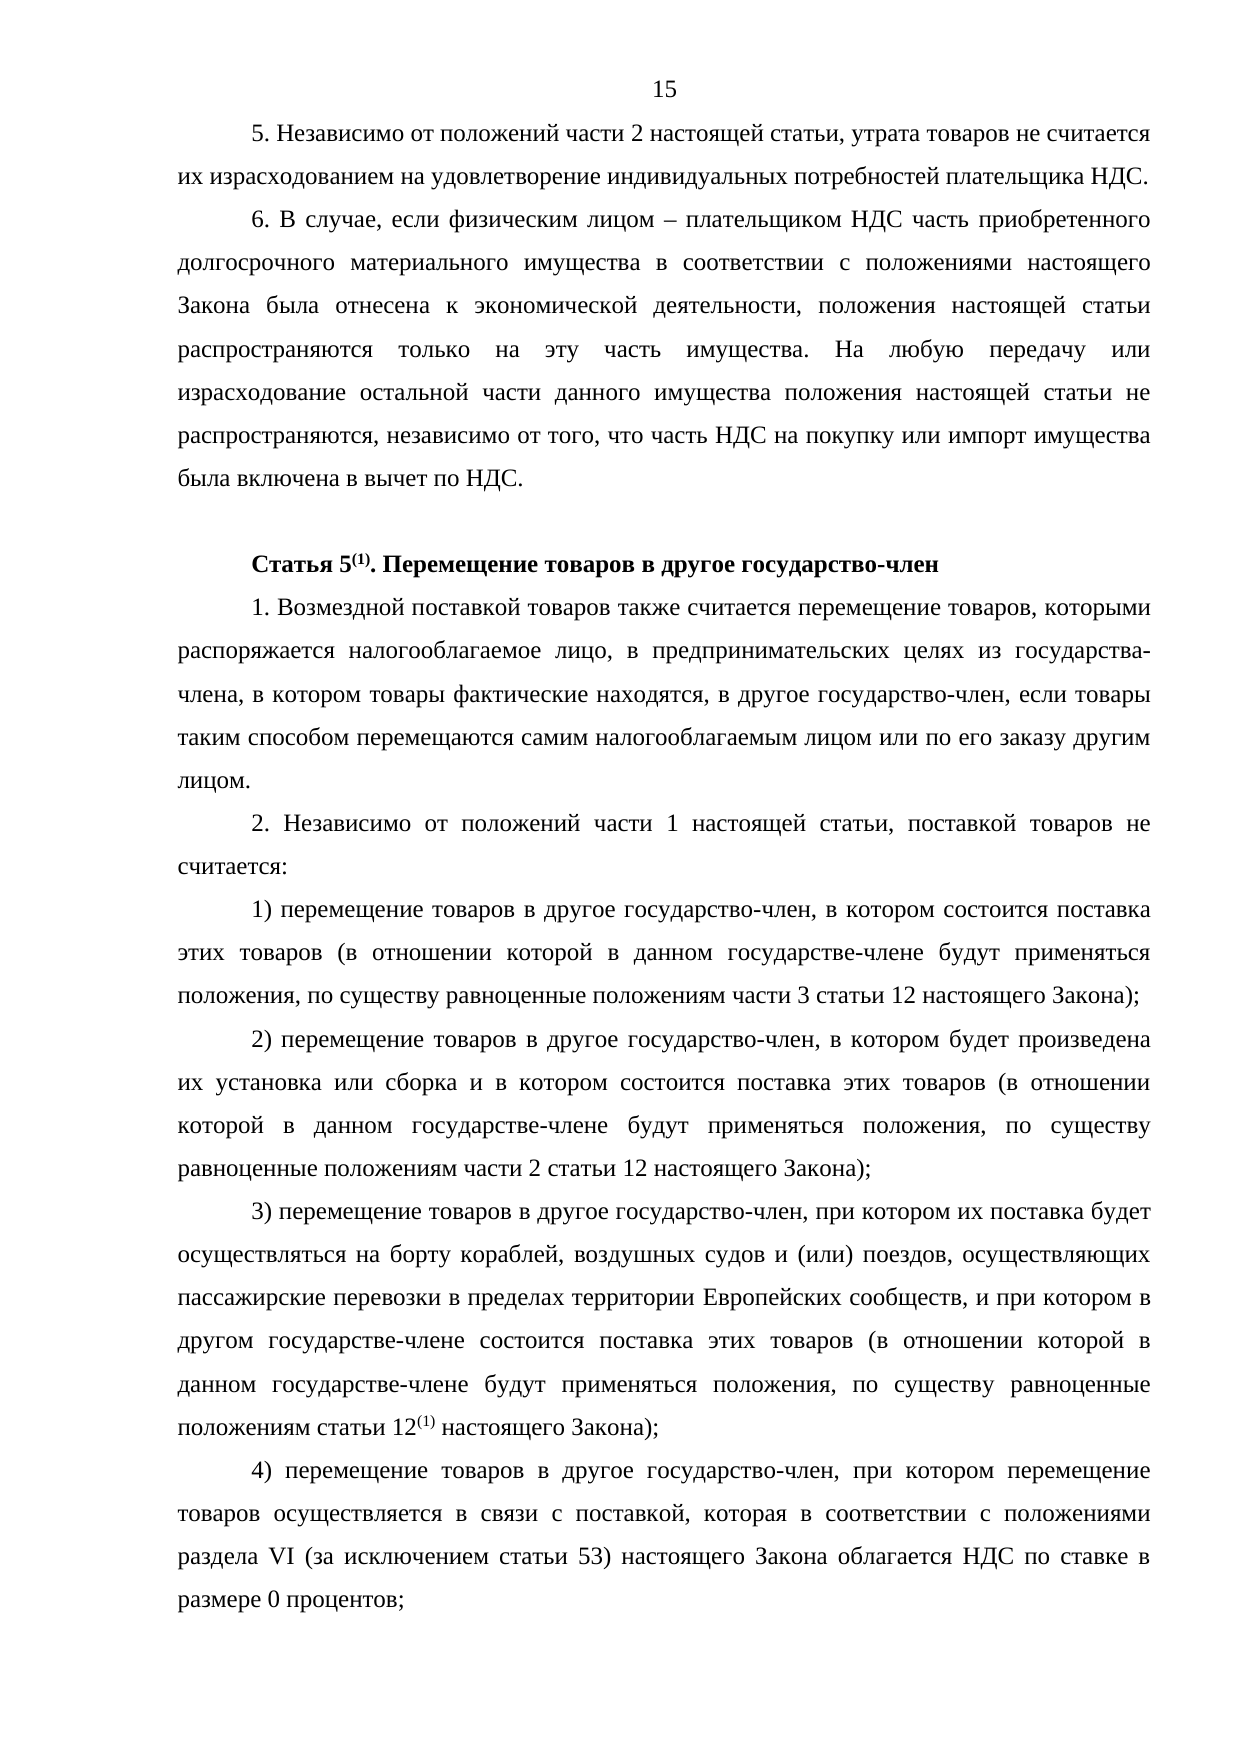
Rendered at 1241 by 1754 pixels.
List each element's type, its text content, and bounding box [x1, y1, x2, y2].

text 2) перемещение товаров в другое государство-член, в котором будет произведена их установка или сборка и в котором состоится поставка этих товаров (в отношении которой в данном государстве-члене будут применяться положения, по существу равноценные положениям части 2 статьи 12 настоящего Закона); [177, 1024, 1152, 1182]
text 1) перемещение товаров в другое государство-член, в котором состоится поставка этих товаров (в отношении которой в данном государстве-члене будут применяться положения, по существу равноценные положениям части 3 статьи 12 настоящего Закона); [177, 894, 1152, 1009]
text 1. Возмездной поставкой товаров также считается перемещение товаров, которыми распоряжается налогооблагаемое лицо, в предпринимательских целях из государства-члена, в котором товары фактические находятся, в другое государство-член, если товары таким способом перемещаются самим налогооблагаемым лицом или по его заказу другим лицом. [177, 592, 1152, 794]
text 3) перемещение товаров в другое государство-член, при котором их поставка будет осуществляться на борту кораблей, воздушных судов и (или) поездов, осуществляющих пассажирские перевозки в пределах территории Европейских сообществ, и при котором в другом государстве-члене состоится поставка этих товаров (в отношении которой в данном государстве-члене будут применяться положения, по существу равноценные положениям статьи 12(1) настоящего Закона); [177, 1196, 1152, 1441]
text 2. Независимо от положений части 1 настоящей статьи, поставкой товаров не считается: [177, 808, 1152, 880]
text 4) перемещение товаров в другое государство-член, при котором перемещение товаров осуществляется в связи с поставкой, которая в соответствии с положениями раздела VI (за исключением статьи 53) настоящего Закона облагается НДС по ставке в размере 0 процентов; [177, 1455, 1152, 1613]
text Статья 5(1). Перемещение товаров в другое государство-член [177, 549, 1152, 578]
text 5. Независимо от положений части 2 настоящей статьи, утрата товаров не считается их израсходованием на удовлетворение индивидуальных потребностей плательщика НДС. [177, 118, 1152, 190]
text 6. В случае, если физическим лицом – плательщиком НДС часть приобретенного долгосрочного материального имущества в соответствии с положениями настоящего Закона была отнесена к экономической деятельности, положения настоящей статьи распространяются только на эту часть имущества. На любую передачу или израсходование остальной части данного имущества положения настоящей статьи не распространяются, независимо от того, что часть НДС на покупку или импорт имущества была включена в вычет по НДС. [177, 204, 1152, 492]
